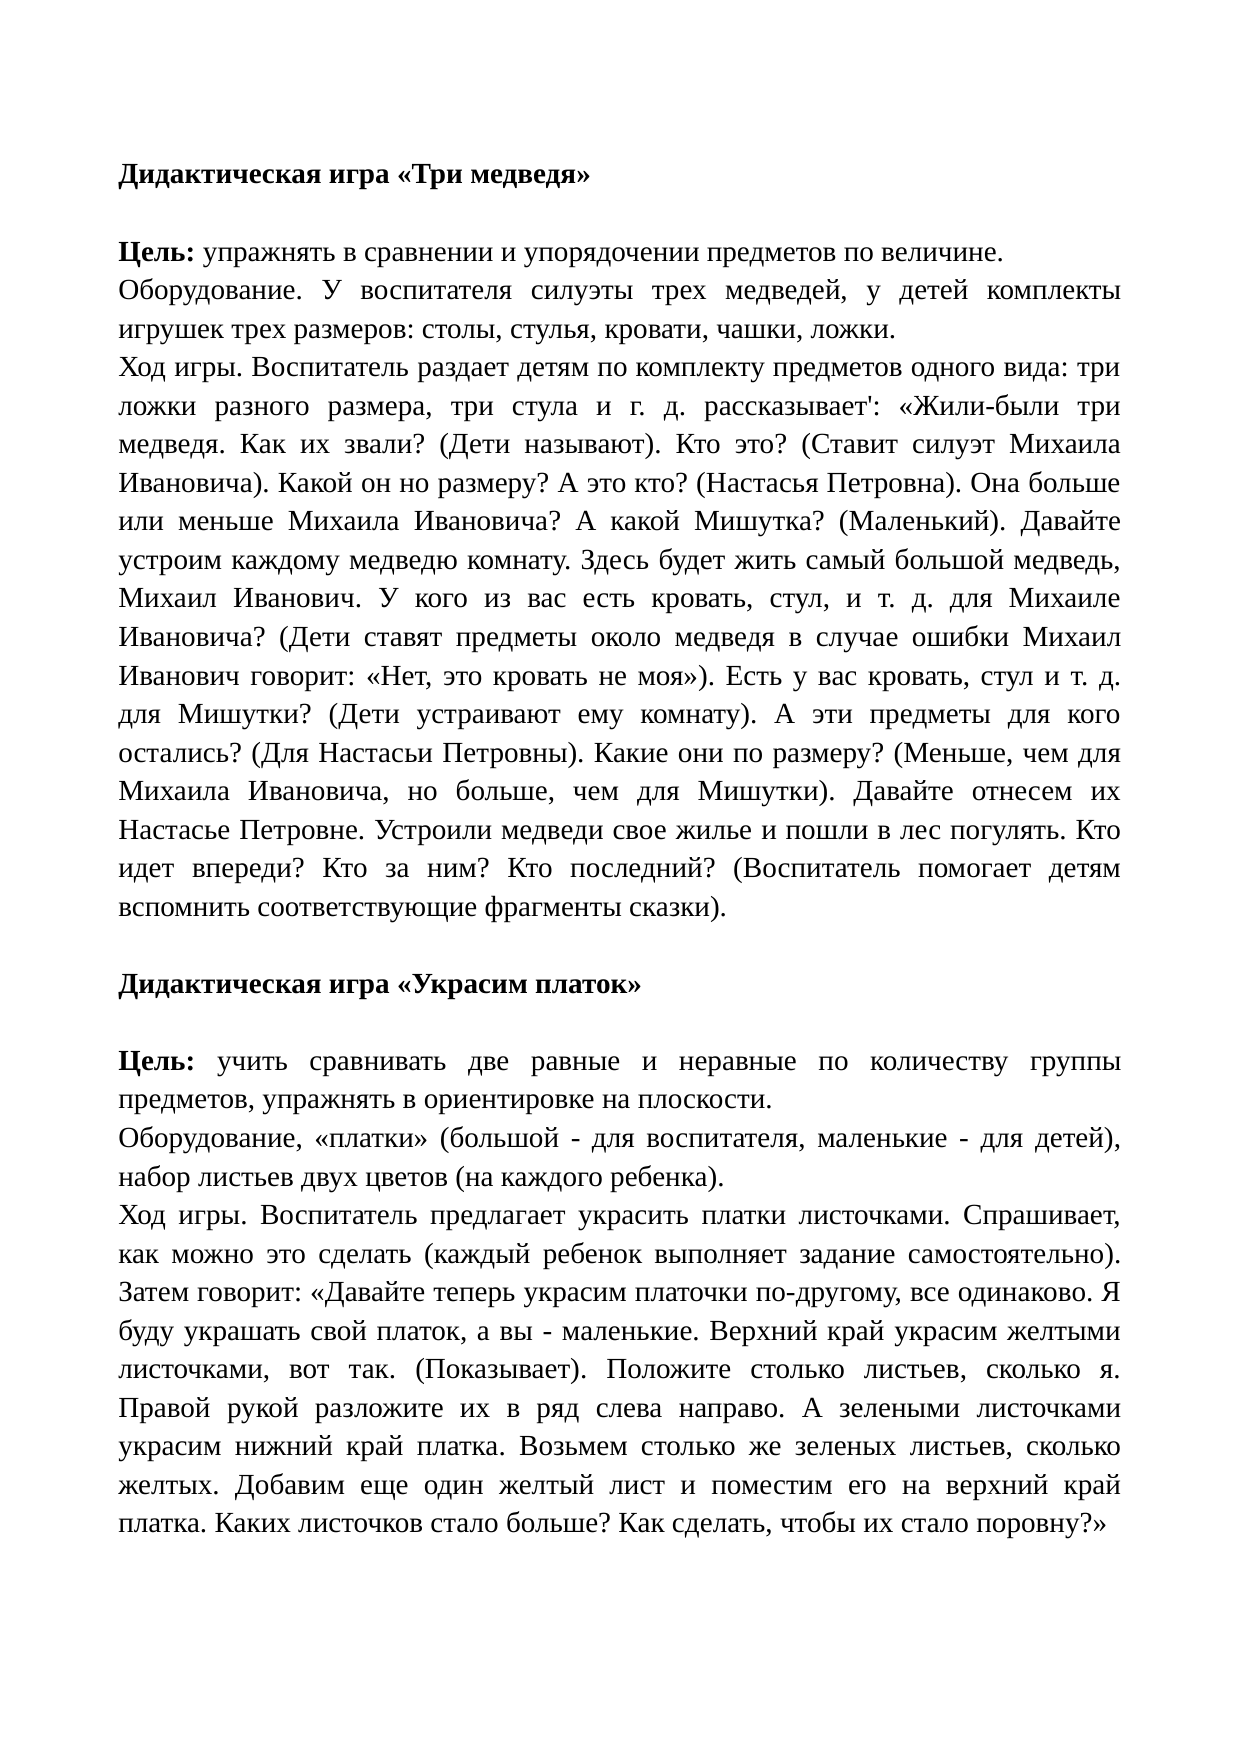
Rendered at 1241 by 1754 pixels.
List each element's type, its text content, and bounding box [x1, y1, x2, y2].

text Дидактическая игра «Украсим платок» [118, 966, 1122, 999]
text Цель: упражнять в сравнении и упорядочении предметов по величине. [118, 234, 1122, 267]
text Оборудование, «платки» (большой - для воспитателя, маленькие - для детей), набор листьев двух цветов (на каждого ребенка). [118, 1120, 1122, 1192]
text Ход игры. Воспитатель раздает детям по комплекту предметов одного вида: три ложки разного размера, три стула и г. д. рассказывает': «Жили-были три медведя. Как их звали? (Дети называют). Кто это? (Ставит силуэт Михаила Ивановича). Какой он но размеру? А это кто? (Настасья Петровна). Она больше или меньше Михаила Ивановича? А какой Мишутка? (Маленький). Давайте устроим каждому медведю комнату. Здесь будет жить самый большой медведь, Михаил Иванович. У кого из вас есть кровать, стул, и т. д. для Михаиле Ивановича? (Дети ставят предметы около медведя в случае ошибки Михаил Иванович говорит: «Нет, это кровать не моя»). Есть у вас кровать, стул и т. д. для Мишутки? (Дети устраивают ему комнату). А эти предметы для кого остались? (Для Настасьи Петровны). Какие они по размеру? (Меньше, чем для Михаила Ивановича, но больше, чем для Мишутки). Давайте отнесем их Настасье Петровне. Устроили медведи свое жилье и пошли в лес погулять. Кто идет впереди? Кто за ним? Кто последний? (Воспитатель помогает детям вспомнить соответствующие фрагменты сказки). [118, 349, 1122, 922]
text Дидактическая игра «Три медведя» [118, 157, 1122, 190]
text Ход игры. Воспитатель предлагает украсить платки листочками. Спрашивает, как можно это сделать (каждый ребенок выполняет задание самостоятельно). Затем говорит: «Давайте теперь украсим платочки по-другому, все одинаково. Я буду украшать свой платок, а вы - маленькие. Верхний край украсим желтыми листочками, вот так. (Показывает). Положите столько листьев, сколько я. Правой рукой разложите их в ряд слева направо. А зелеными листочками украсим нижний край платка. Возьмем столько же зеленых листьев, сколько желтых. Добавим еще один желтый лист и поместим его на верхний край платка. Каких листочков стало больше? Как сделать, чтобы их стало поровну?» [118, 1197, 1122, 1539]
text Цель: учить сравнивать две равные и неравные по количеству группы предметов, упражнять в ориентировке на плоскости. [118, 1043, 1122, 1115]
text Оборудование. У воспитателя силуэты трех медведей, у детей комплекты игрушек трех размеров: столы, стулья, кровати, чашки, ложки. [118, 272, 1122, 344]
